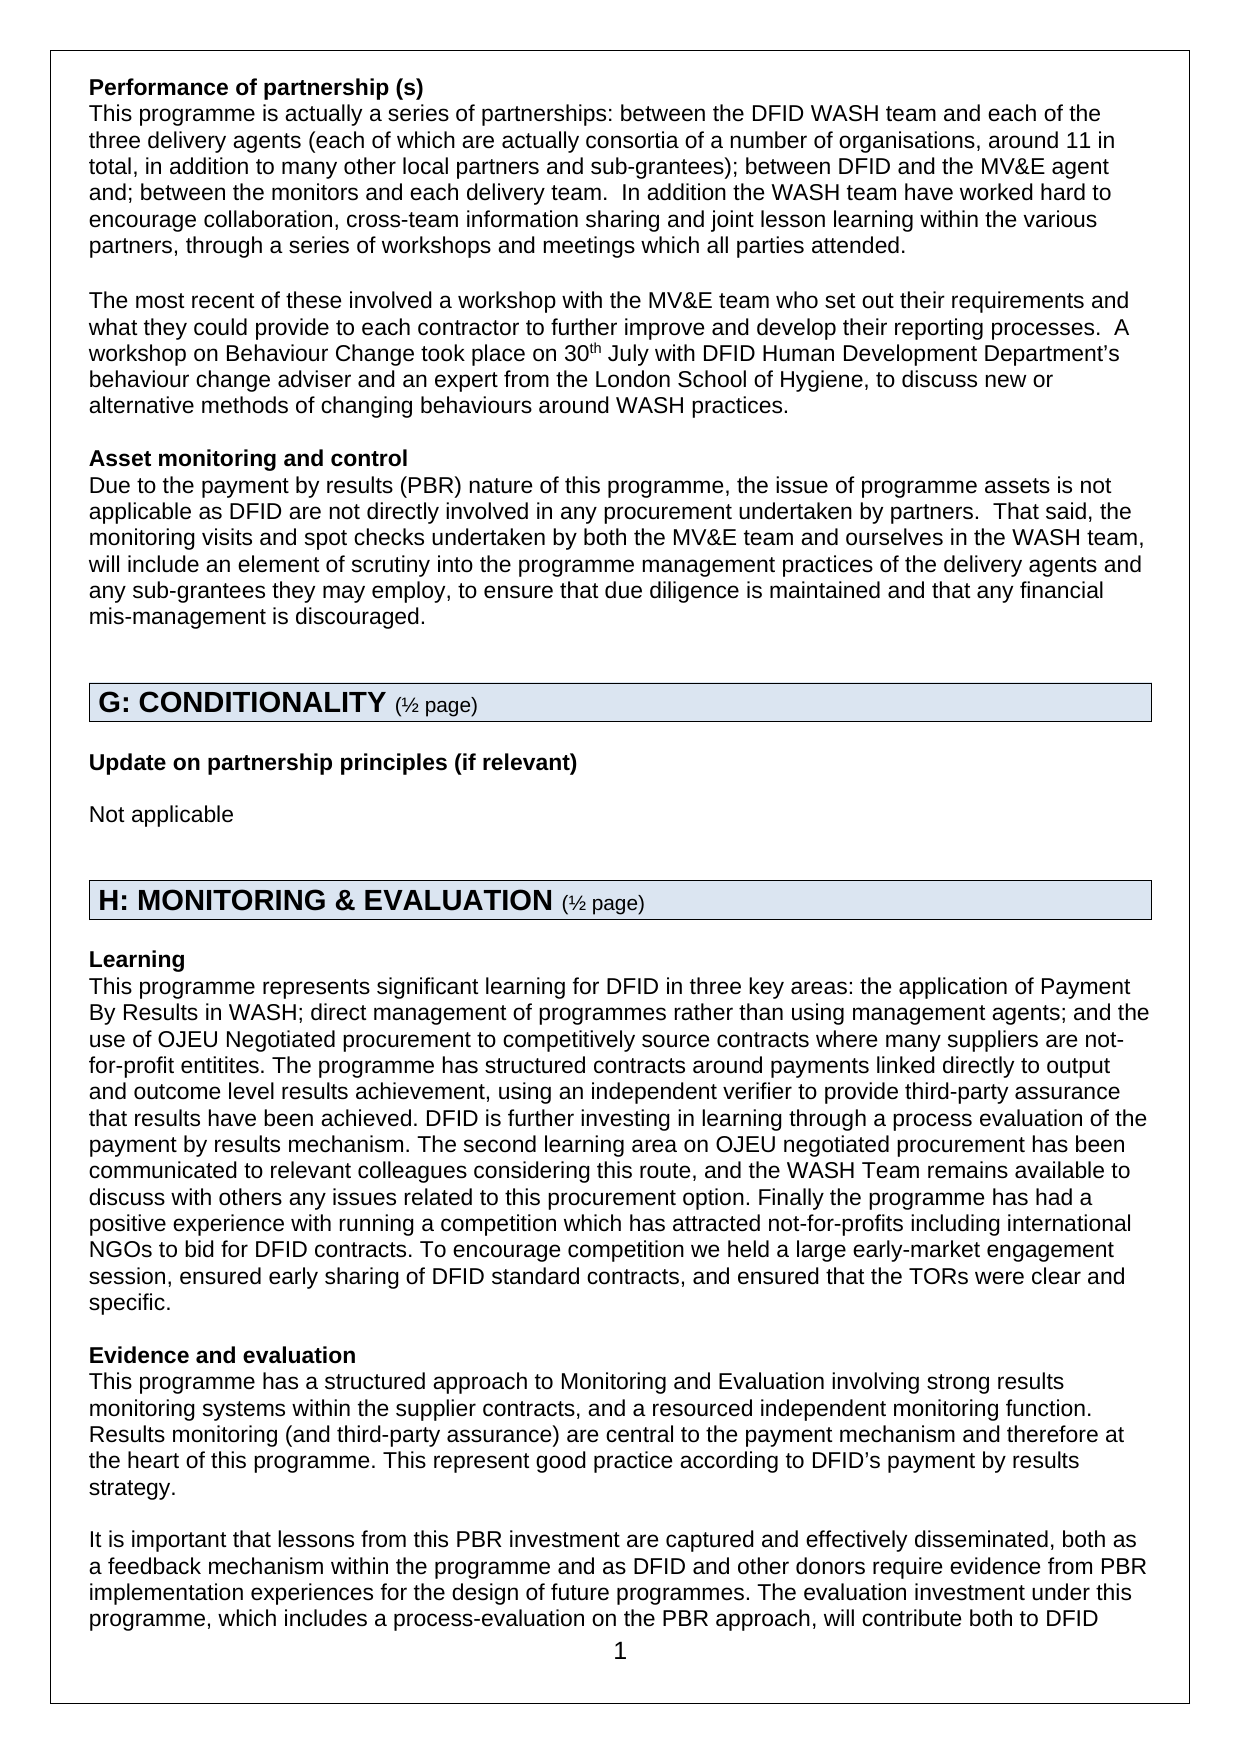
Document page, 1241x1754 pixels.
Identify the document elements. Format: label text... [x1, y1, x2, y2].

text The most recent of these involved a workshop with the MV&E team who set out their requirements and what they could provide to each contractor to further improve and develop their reporting processes. A workshop on Behaviour Change took place on 30th July with DFID Human Development Department’s behaviour change adviser and an expert from the London School of Hygiene, to discuss new or alternative methods of changing behaviours around WASH practices. [89, 287, 1152, 419]
text This programme has a structured approach to Monitoring and Evaluation involving strong results monitoring systems within the supplier contracts, and a resourced independent monitoring function. Results monitoring (and third-party assurance) are central to the payment mechanism and therefore at the heart of this programme. This represent good practice according to DFID’s payment by results strategy. [89, 1368, 1152, 1500]
text Update on partnership principles (if relevant) [89, 748, 1152, 775]
text Asset monitoring and control [89, 445, 1152, 472]
text This programme is actually a series of partnerships: between the DFID WASH team and each of the three delivery agents (each of which are actually consortia of a number of organisations, around 11 in total, in addition to many other local partners and sub-grantees); between DFID and the MV&E agent and; between the monitors and each delivery team. In addition the WASH team have worked hard to encourage collaboration, cross-team information sharing and joint lesson learning within the various partners, through a series of workshops and meetings which all parties attended. [89, 100, 1152, 258]
text Evidence and evaluation [89, 1342, 1152, 1368]
text Due to the payment by results (PBR) nature of this programme, the issue of programme assets is not applicable as DFID are not directly involved in any procurement undertaken by partners. That said, the monitoring visits and spot checks undertaken by both the MV&E team and ourselves in the WASH team, will include an element of scrutiny into the programme management practices of the delivery agents and any sub-grantees they may employ, to ensure that due diligence is maintained and that any financial mis-management is discouraged. [89, 472, 1152, 630]
text Performance of partnership (s) [89, 74, 1152, 100]
text It is important that lessons from this PBR investment are captured and effectively disseminated, both as a feedback mechanism within the programme and as DFID and other donors require evidence from PBR implementation experiences for the design of future programmes. The evaluation investment under this programme, which includes a process-evaluation on the PBR approach, will contribute both to DFID [89, 1526, 1152, 1632]
text G: CONDITIONALITY (½ page) [90, 684, 1151, 721]
text H: MONITORING & EVALUATION (½ page) [90, 881, 1151, 919]
text This programme represents significant learning for DFID in three key areas: the application of Payment By Results in WASH; direct management of programmes rather than using management agents; and the use of OJEU Negotiated procurement to competitively source contracts where many suppliers are not-for-profit entitites. The programme has structured contracts around payments linked directly to output and outcome level results achievement, using an independent verifier to provide third-party assurance that results have been achieved. DFID is further investing in learning through a process evaluation of the payment by results mechanism. The second learning area on OJEU negotiated procurement has been communicated to relevant colleagues considering this route, and the WASH Team remains available to discuss with others any issues related to this procurement option. Finally the programme has had a positive experience with running a competition which has attracted not-for-profits including international NGOs to bid for DFID contracts. To encourage competition we held a large early-market engagement session, ensured early sharing of DFID standard contracts, and ensured that the TORs were clear and specific. [89, 973, 1152, 1315]
text Not applicable [89, 801, 1152, 828]
text Learning [89, 946, 1152, 973]
